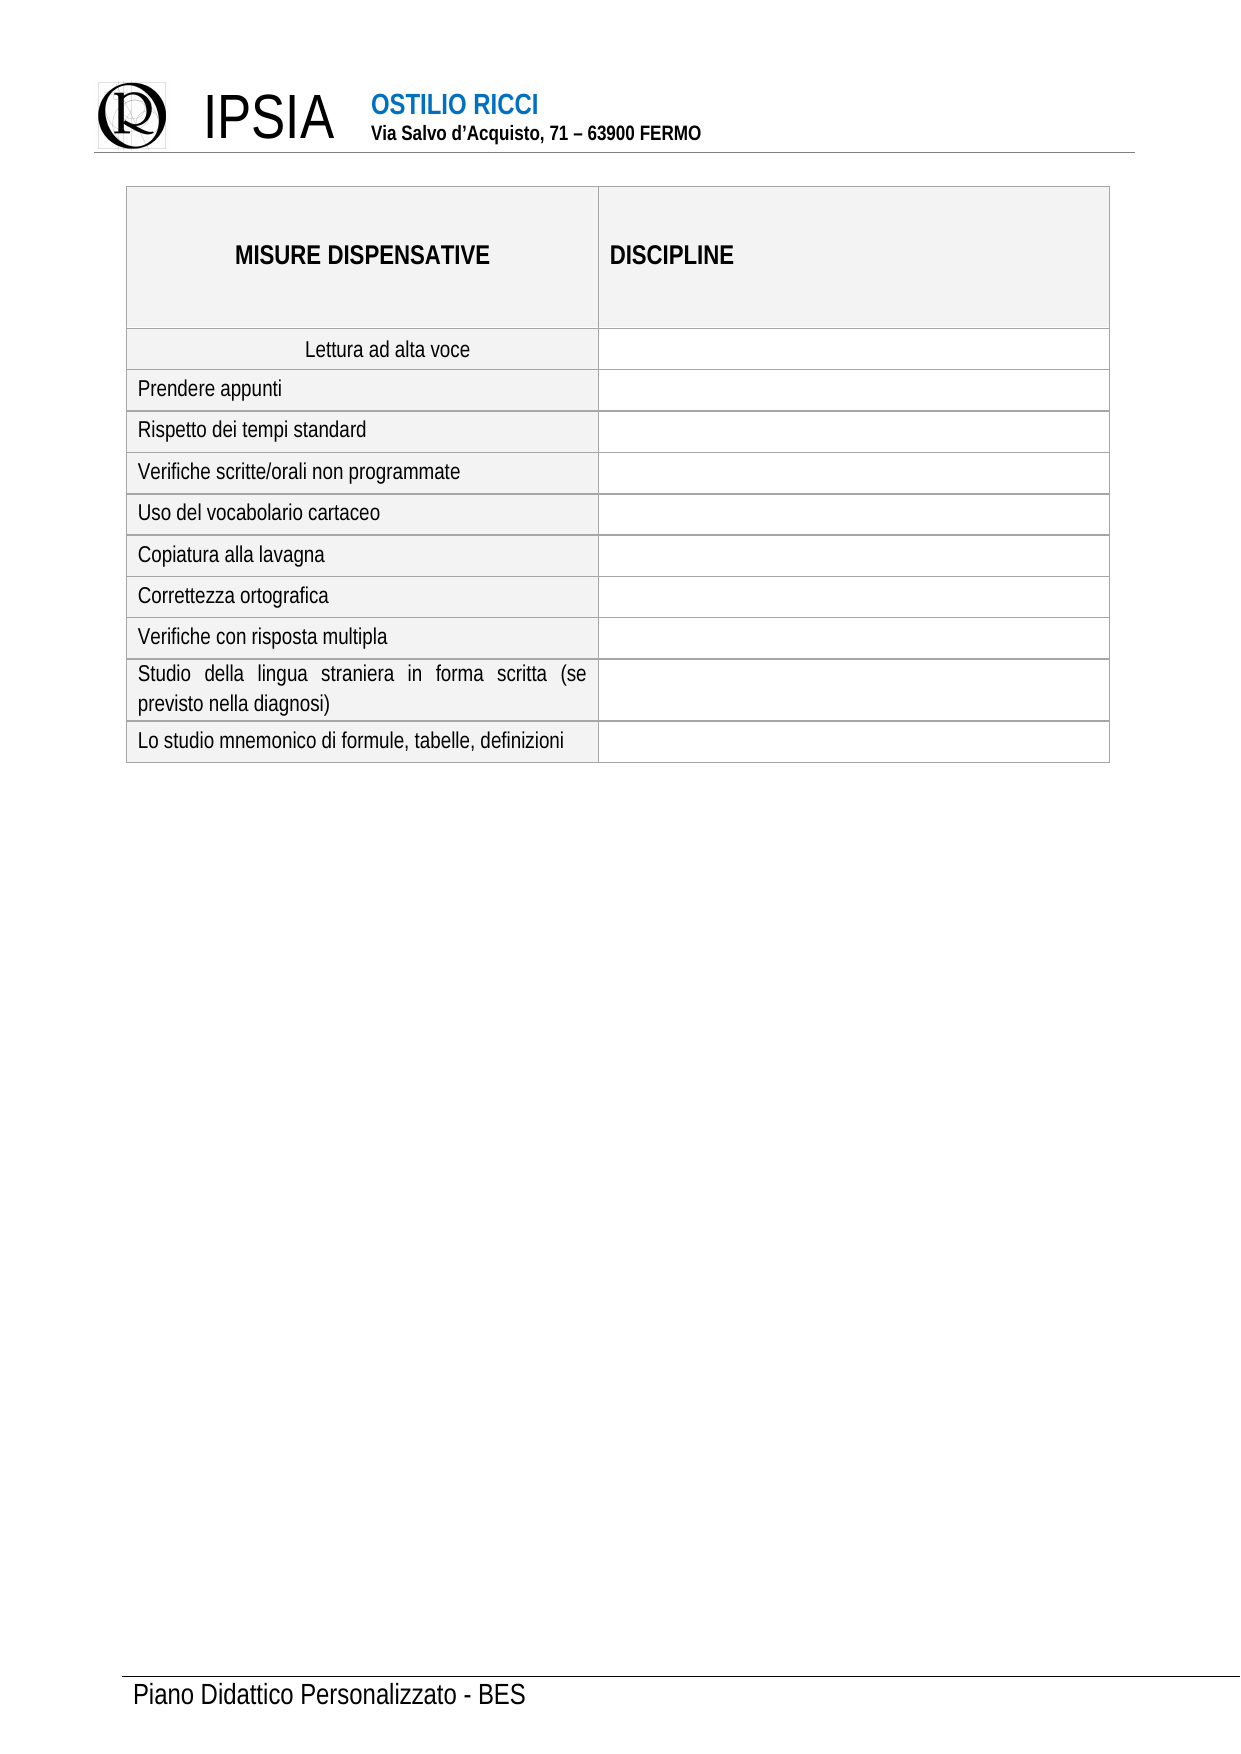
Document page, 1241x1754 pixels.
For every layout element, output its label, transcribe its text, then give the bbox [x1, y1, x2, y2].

table_cell Lettura ad alta voce [127, 329, 598, 369]
table_cell [599, 453, 1109, 493]
table_cell Prendere appunti [127, 370, 598, 410]
table_cell Verifiche scritte/orali non programmate [127, 453, 598, 493]
table_cell [599, 618, 1109, 658]
table_cell [599, 412, 1109, 451]
table_header MISURE DISPENSATIVE [127, 187, 598, 327]
table_cell [599, 370, 1109, 410]
table_cell [599, 660, 1109, 720]
table_cell [599, 722, 1109, 762]
table_cell [599, 536, 1109, 576]
table_cell Verifiche con risposta multipla [127, 618, 598, 658]
table_cell Studio della lingua straniera in forma scritta (se previsto nella diagnosi) [127, 660, 598, 720]
table_cell [599, 577, 1109, 617]
table_cell Copiatura alla lavagna [127, 536, 598, 576]
table_cell Rispetto dei tempi standard [127, 412, 598, 451]
picture [93, 80, 171, 152]
table_cell Uso del vocabolario cartaceo [127, 495, 598, 534]
table_cell [599, 329, 1109, 369]
table_cell Lo studio mnemonico di formule, tabelle, definizioni [127, 722, 598, 762]
table_cell Correttezza ortografica [127, 577, 598, 617]
table_cell [599, 495, 1109, 534]
table_header DISCIPLINE [599, 187, 1109, 327]
